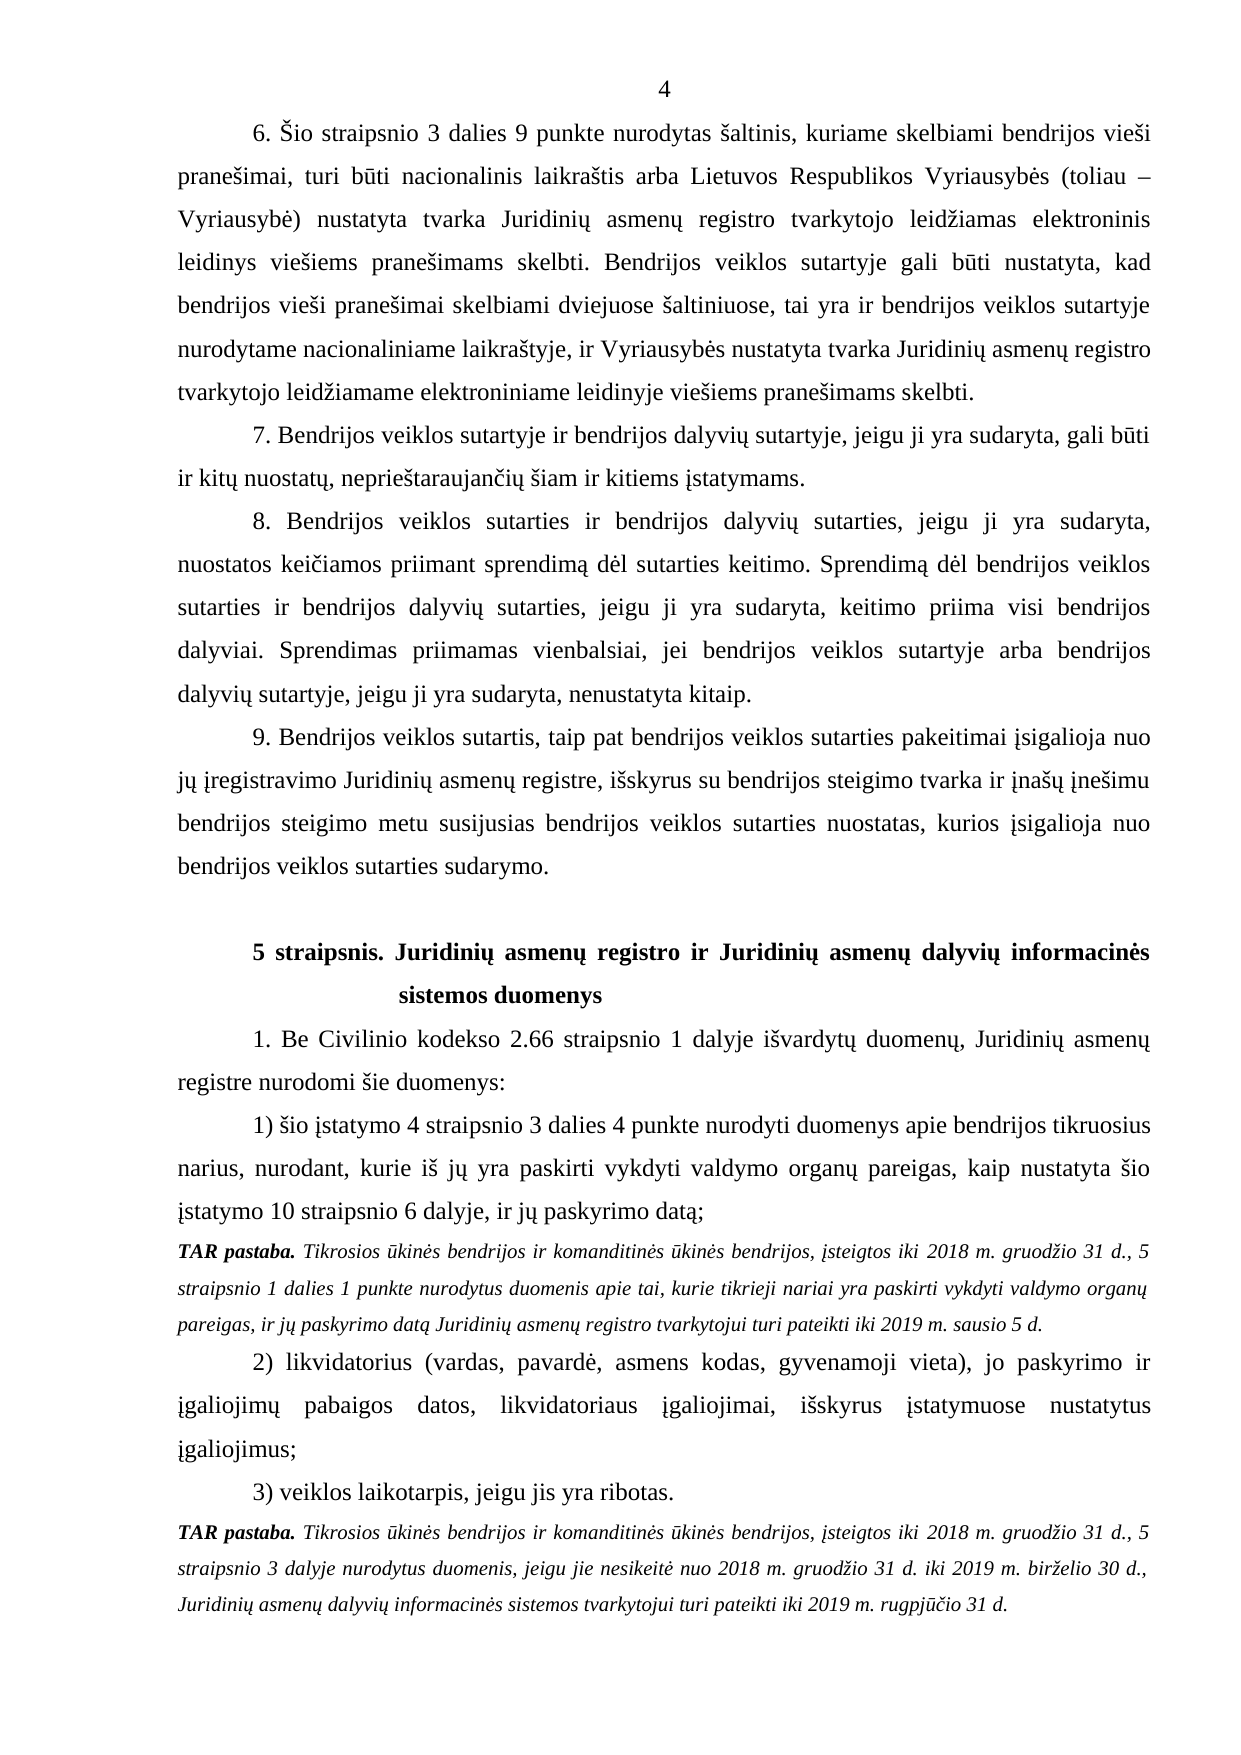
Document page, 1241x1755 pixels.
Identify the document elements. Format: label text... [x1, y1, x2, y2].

text TAR pastaba. Tikrosios ūkinės bendrijos ir komanditinės ūkinės bendrijos, įsteigtos iki 2018 m. gruodžio 31 d., 5 straipsnio 1 dalies 1 punkte nurodytus duomenis apie tai, kurie tikrieji nariai yra paskirti vykdyti valdymo organų pareigas, ir jų paskyrimo datą Juridinių asmenų registro tvarkytojui turi pateikti iki 2019 m. sausio 5 d. [177, 1239, 1152, 1336]
text 3) veiklos laikotarpis, jeigu jis yra ribotas. [177, 1477, 1152, 1506]
text 9. Bendrijos veiklos sutartis, taip pat bendrijos veiklos sutarties pakeitimai įsigalioja nuo jų įregistravimo Juridinių asmenų registre, išskyrus su bendrijos steigimo tvarka ir įnašų įnešimu bendrijos steigimo metu susijusias bendrijos veiklos sutarties nuostatas, kurios įsigalioja nuo bendrijos veiklos sutarties sudarymo. [177, 722, 1152, 880]
text 7. Bendrijos veiklos sutartyje ir bendrijos dalyvių sutartyje, jeigu ji yra sudaryta, gali būti ir kitų nuostatų, neprieštaraujančių šiam ir kitiems įstatymams. [177, 420, 1152, 492]
text 6. Šio straipsnio 3 dalies 9 punkte nurodytas šaltinis, kuriame skelbiami bendrijos vieši pranešimai, turi būti nacionalinis laikraštis arba Lietuvos Respublikos Vyriausybės (toliau – Vyriausybė) nustatyta tvarka Juridinių asmenų registro tvarkytojo leidžiamas elektroninis leidinys viešiems pranešimams skelbti. Bendrijos veiklos sutartyje gali būti nustatyta, kad bendrijos vieši pranešimai skelbiami dviejuose šaltiniuose, tai yra ir bendrijos veiklos sutartyje nurodytame nacionaliniame laikraštyje, ir Vyriausybės nustatyta tvarka Juridinių asmenų registro tvarkytojo leidžiamame elektroniniame leidinyje viešiems pranešimams skelbti. [177, 118, 1152, 406]
text 8. Bendrijos veiklos sutarties ir bendrijos dalyvių sutarties, jeigu ji yra sudaryta, nuostatos keičiamos priimant sprendimą dėl sutarties keitimo. Sprendimą dėl bendrijos veiklos sutarties ir bendrijos dalyvių sutarties, jeigu ji yra sudaryta, keitimo priima visi bendrijos dalyviai. Sprendimas priimamas vienbalsiai, jei bendrijos veiklos sutartyje arba bendrijos dalyvių sutartyje, jeigu ji yra sudaryta, nenustatyta kitaip. [177, 506, 1152, 707]
text 5 straipsnis. Juridinių asmenų registro ir Juridinių asmenų dalyvių informacinės sistemos duomenys [252, 937, 1152, 1009]
text 1. Be Civilinio kodekso 2.66 straipsnio 1 dalyje išvardytų duomenų, Juridinių asmenų registre nurodomi šie duomenys: [177, 1024, 1152, 1096]
text TAR pastaba. Tikrosios ūkinės bendrijos ir komanditinės ūkinės bendrijos, įsteigtos iki 2018 m. gruodžio 31 d., 5 straipsnio 3 dalyje nurodytus duomenis, jeigu jie nesikeitė nuo 2018 m. gruodžio 31 d. iki 2019 m. birželio 30 d., Juridinių asmenų dalyvių informacinės sistemos tvarkytojui turi pateikti iki 2019 m. rugpjūčio 31 d. [177, 1520, 1152, 1616]
text 1) šio įstatymo 4 straipsnio 3 dalies 4 punkte nurodyti duomenys apie bendrijos tikruosius narius, nurodant, kurie iš jų yra paskirti vykdyti valdymo organų pareigas, kaip nustatyta šio įstatymo 10 straipsnio 6 dalyje, ir jų paskyrimo datą; [177, 1110, 1152, 1225]
text 2) likvidatorius (vardas, pavardė, asmens kodas, gyvenamoji vieta), jo paskyrimo ir įgaliojimų pabaigos datos, likvidatoriaus įgaliojimai, išskyrus įstatymuose nustatytus įgaliojimus; [177, 1347, 1152, 1462]
